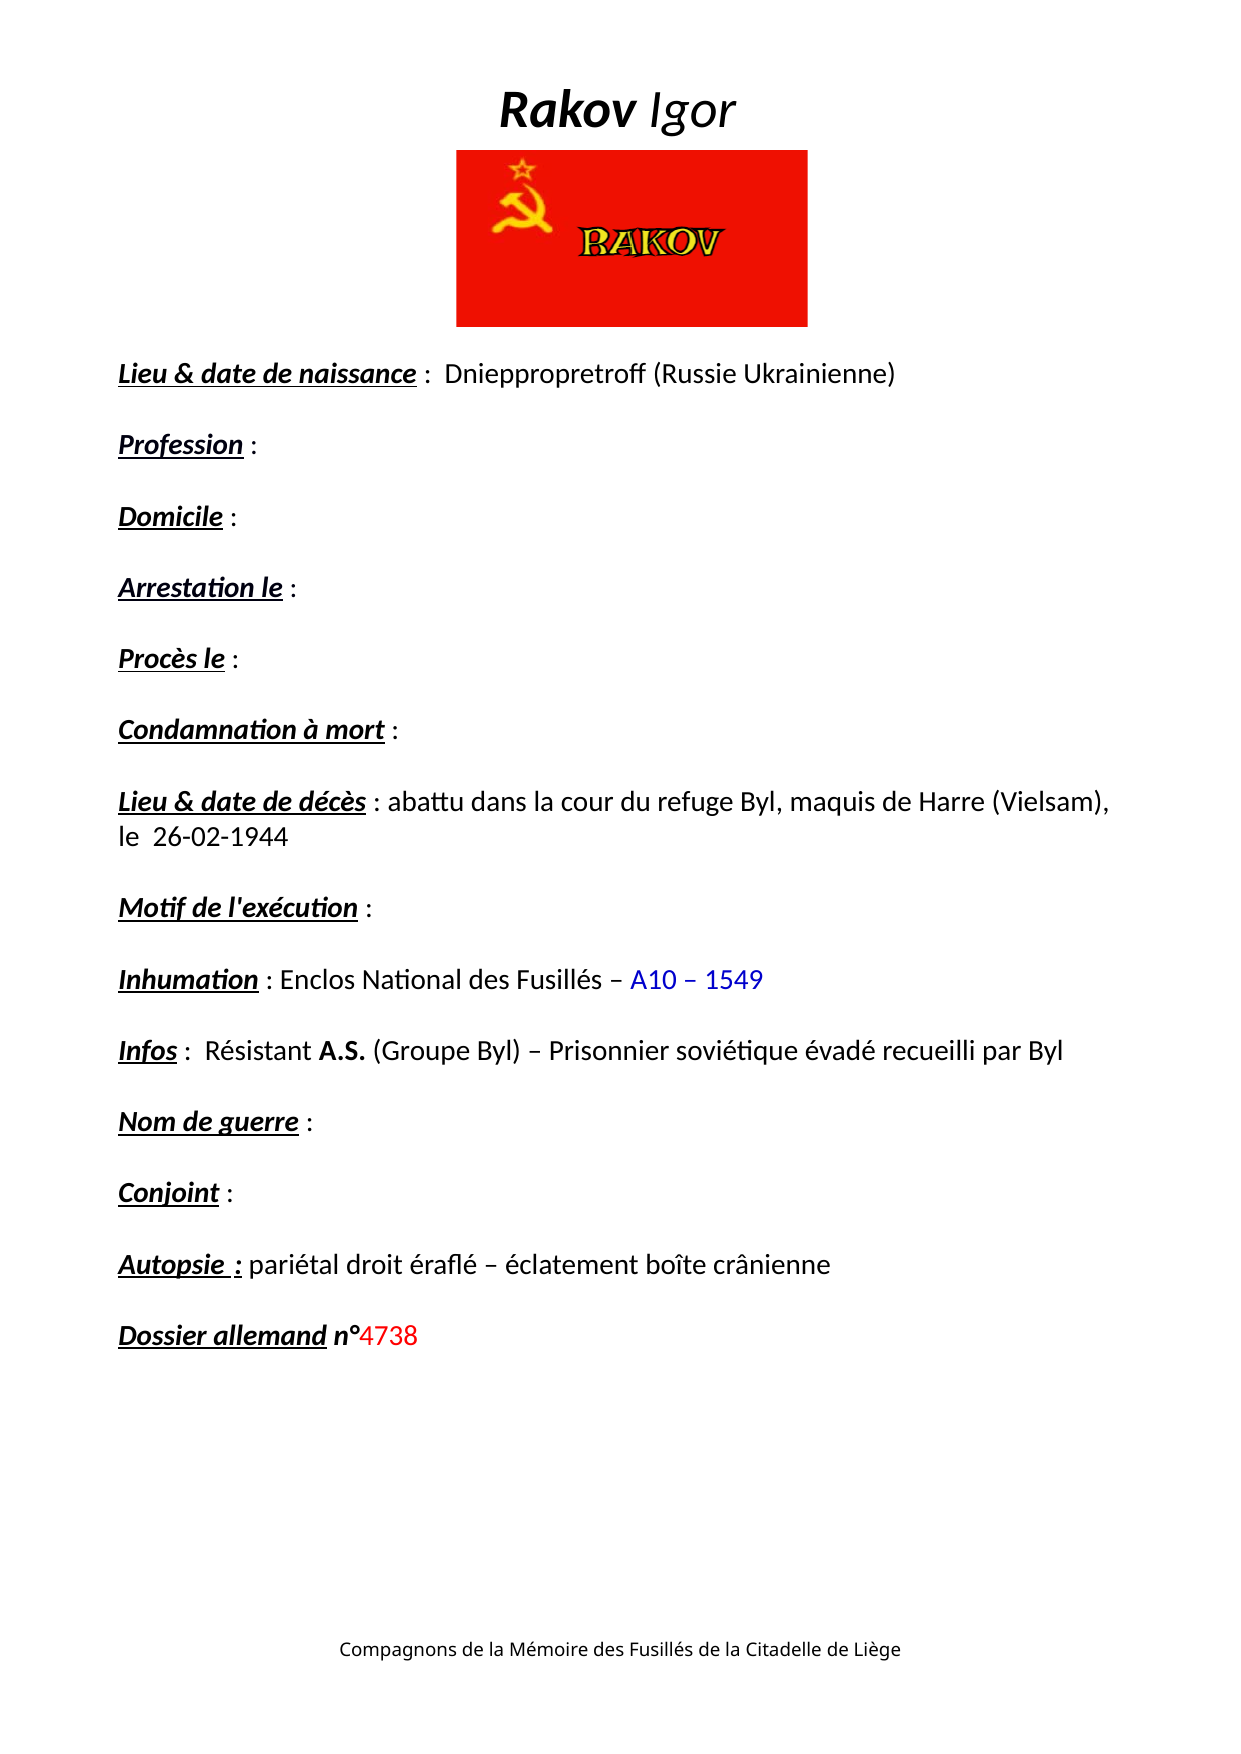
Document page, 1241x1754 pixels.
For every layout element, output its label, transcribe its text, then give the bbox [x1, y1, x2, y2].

text Lieu & date de naissance : Dnieppropretroff (Russie Ukrainienne) [118, 355, 1122, 391]
text Condamnation à mort : [118, 711, 1122, 747]
text Infos : Résistant A.S. (Groupe Byl) – Prisonnier soviétique évadé recueilli par Byl [118, 1032, 1122, 1068]
text Dossier allemand n°4738 [118, 1317, 1122, 1353]
text Lieu & date de décès : abattu dans la cour du refuge Byl, maquis de Harre (Vielsam), le 26-02-1944 [118, 783, 1122, 854]
text Motif de l'exécution : [118, 889, 1122, 925]
text Inhumation : Enclos National des Fusillés – A10 – 1549 [118, 961, 1122, 996]
text Profession : [118, 426, 1122, 462]
text Nom de guerre : [118, 1103, 1122, 1139]
text Arrestation le : [118, 569, 1122, 604]
text Procès le : [118, 640, 1122, 676]
text Autopsie : pariétal droit éraflé – éclatement boîte crânienne [118, 1246, 1122, 1281]
text Domicile : [118, 498, 1122, 533]
text Conjoint : [118, 1174, 1122, 1210]
text Rakov Igor [118, 75, 1122, 141]
